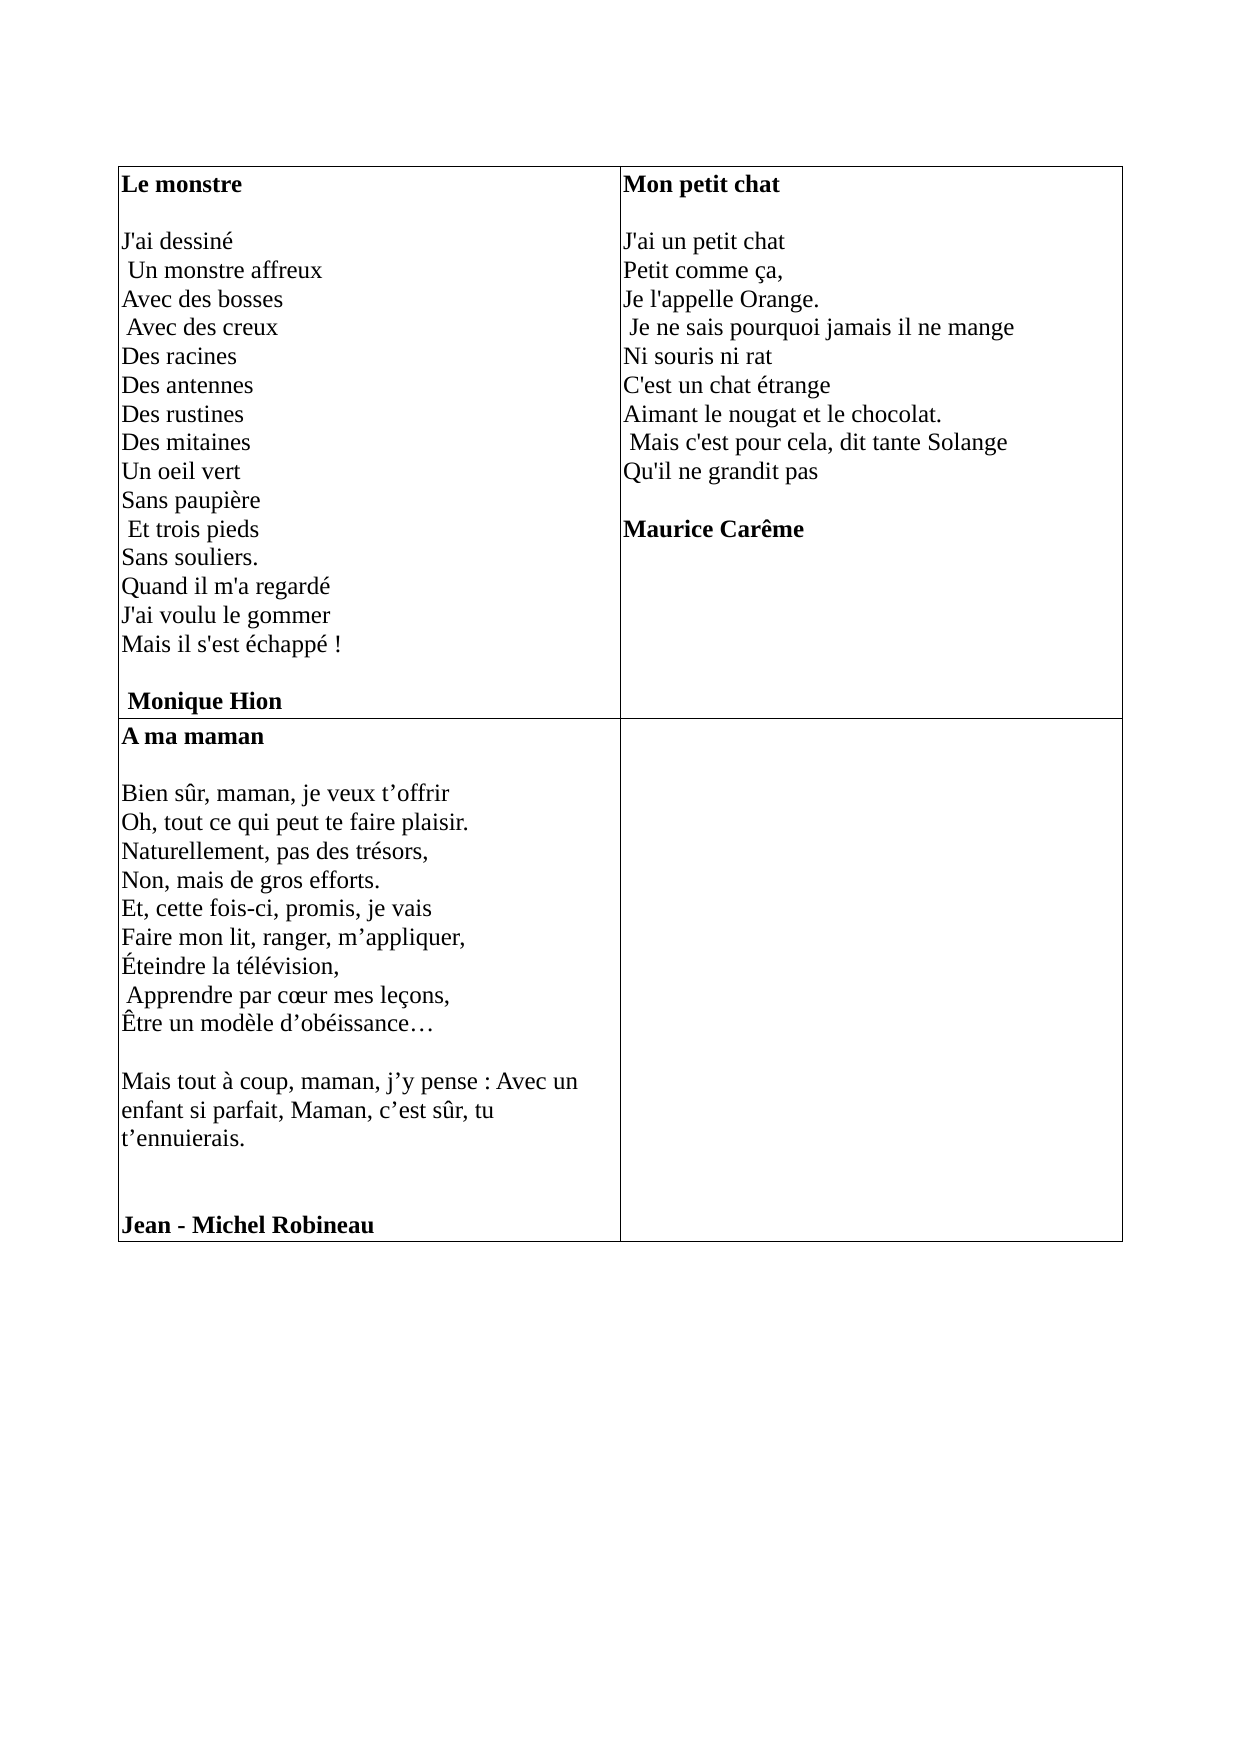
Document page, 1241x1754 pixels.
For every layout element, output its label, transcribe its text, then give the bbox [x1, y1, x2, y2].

table_header Mon petit chat J'ai un petit chat Petit comme ça, Je l'appelle Orange. Je ne sais pourquoi jamais il ne mange Ni souris ni rat C'est un chat étrange Aimant le nougat et le chocolat. Mais c'est pour cela, dit tante Solange Qu'il ne grandit pas Maurice Carême [621, 167, 1122, 718]
table_cell A ma maman Bien sûr, maman, je veux t’offrir Oh, tout ce qui peut te faire plaisir. Naturellement, pas des trésors, Non, mais de gros efforts. Et, cette fois-ci, promis, je vais Faire mon lit, ranger, m’appliquer, Éteindre la télévision, Apprendre par cœur mes leçons, Être un modèle d’obéissance… Mais tout à coup, maman, j’y pense : Avec un enfant si parfait, Maman, c’est sûr, tu t’ennuierais. Jean - Michel Robineau [119, 719, 620, 1241]
table_cell [621, 719, 1122, 1241]
table_header Le monstre J'ai dessiné Un monstre affreux Avec des bosses Avec des creux Des racines Des antennes Des rustines Des mitaines Un oeil vert Sans paupière Et trois pieds Sans souliers. Quand il m'a regardé J'ai voulu le gommer Mais il s'est échappé ! Monique Hion [119, 167, 620, 718]
